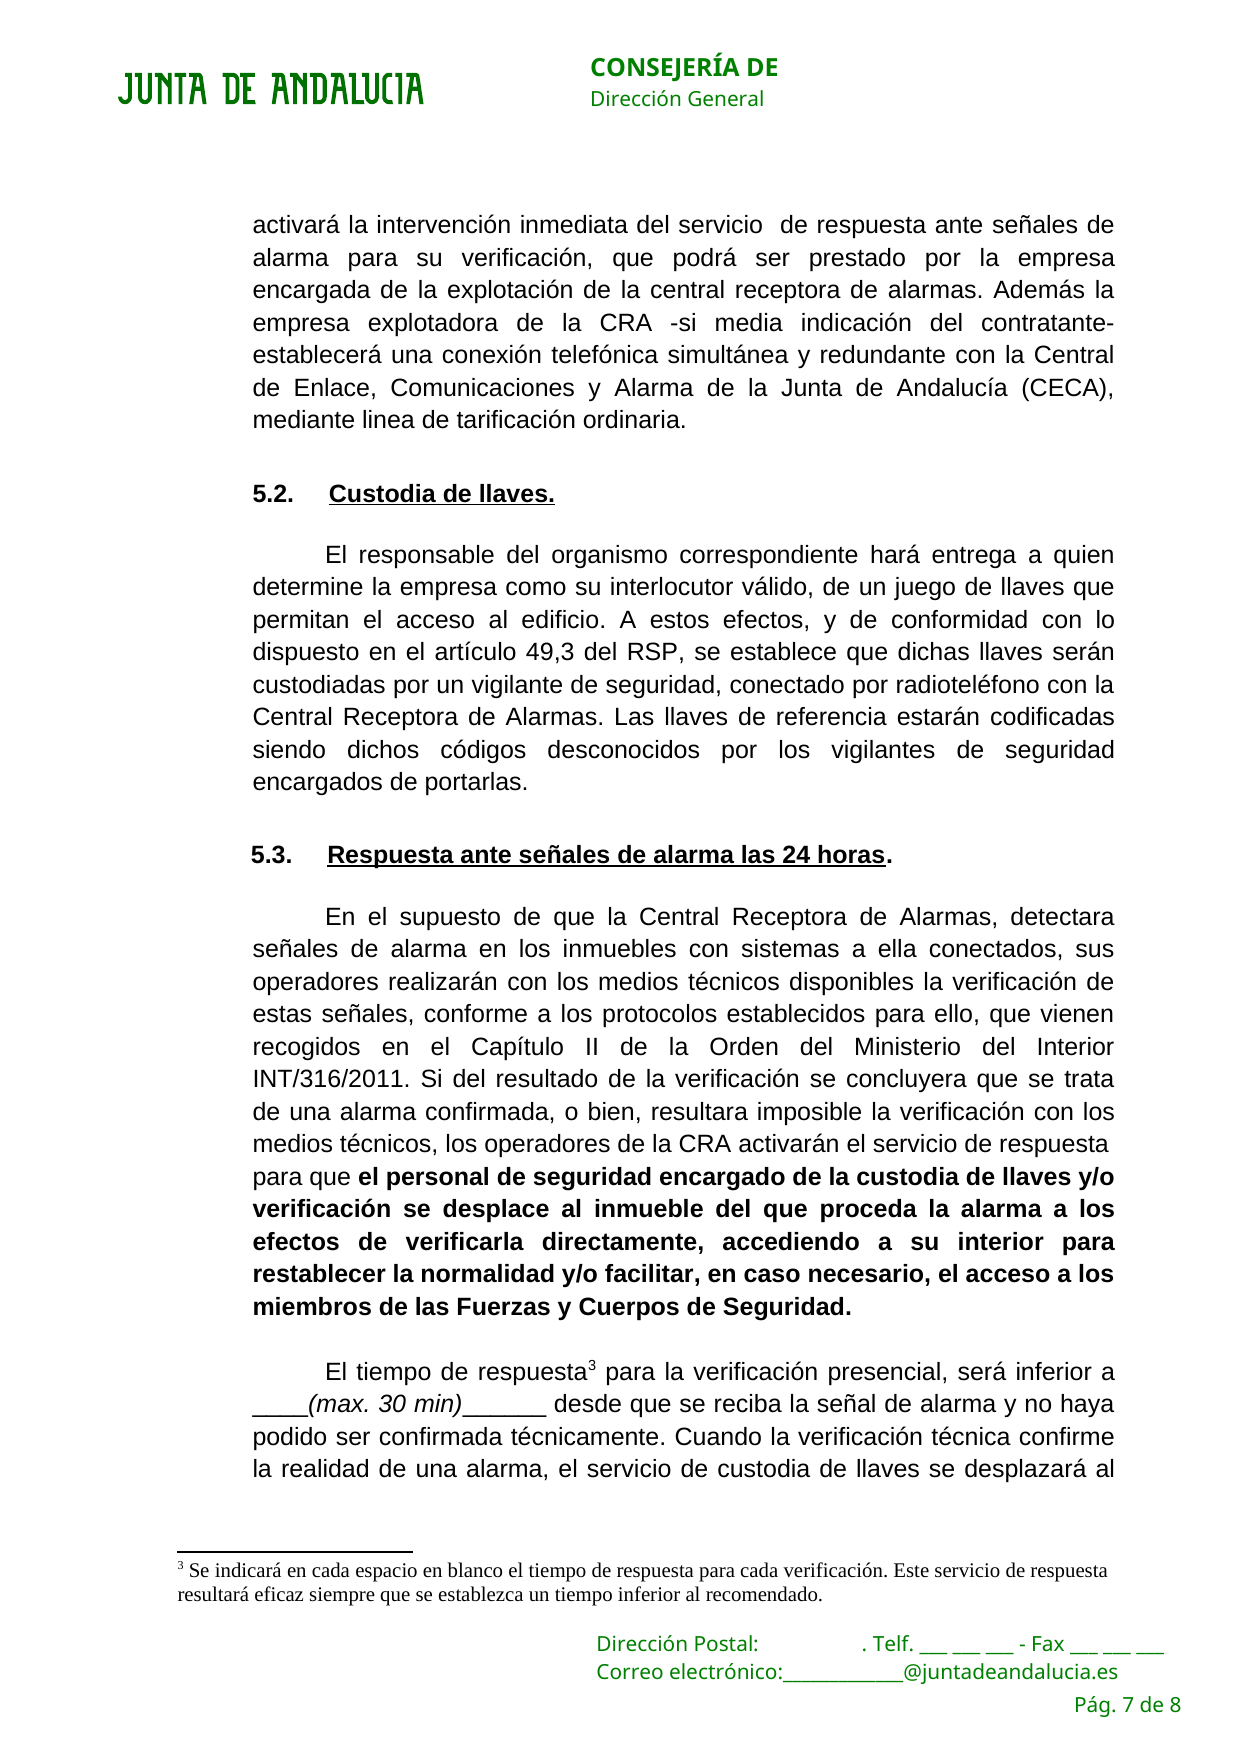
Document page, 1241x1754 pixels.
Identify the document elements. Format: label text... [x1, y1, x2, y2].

text El responsable del organismo correspondiente hará entrega a quien determine la empresa como su interlocutor válido, de un juego de llaves que permitan el acceso al edificio. A estos efectos, y de conformidad con lo dispuesto en el artículo 49,3 del RSP, se establece que dichas llaves serán custodiadas por un vigilante de seguridad, conectado por radioteléfono con la Central Receptora de Alarmas. Las llaves de referencia estarán codificadas siendo dichos códigos desconocidos por los vigilantes de seguridad encargados de portarlas. [252, 536, 1116, 796]
text 5.2. Custodia de llaves. [252, 479, 1116, 507]
text El tiempo de respuesta para la verificación presencial, será inferior a ____(max. 30 min)______ desde que se reciba la señal de alarma y no haya podido ser confirmada técnicamente. Cuando la verificación técnica confirme la realidad de una alarma, el servicio de custodia de llaves se desplazará al [252, 1353, 1116, 1483]
text para que el personal de seguridad encargado de la custodia de llaves y/o verificación se desplace al inmueble del que proceda la alarma a los efectos de verificarla directamente, accediendo a su interior para restablecer la normalidad y/o facilitar, en caso necesario, el acceso a los miembros de las Fuerzas y Cuerpos de Seguridad. [252, 1158, 1116, 1321]
text 5.3. Respuesta ante señales de alarma las 24 horas. [251, 841, 1116, 869]
text activará la intervención inmediata del servicio de respuesta ante señales de alarma para su verificación, que podrá ser prestado por la empresa encargada de la explotación de la central receptora de alarmas. Además la empresa explotadora de la CRA -si media indicación del contratante- establecerá una conexión telefónica simultánea y redundante con la Central de Enlace, Comunicaciones y Alarma de la Junta de Andalucía (CECA), mediante linea de tarificación ordinaria. [252, 207, 1116, 434]
text Se indicará en cada espacio en blanco el tiempo de respuesta para cada verificación. Este servicio de respuesta resultará eficaz siempre que se establezca un tiempo inferior al recomendado. [177, 1558, 1116, 1606]
text En el supuesto de que la Central Receptora de Alarmas, detectara señales de alarma en los inmuebles con sistemas a ella conectados, sus operadores realizarán con los medios técnicos disponibles la verificación de estas señales, conforme a los protocolos establecidos para ello, que vienen recogidos en el Capítulo II de la Orden del Ministerio del Interior INT/316/2011. Si del resultado de la verificación se concluyera que se trata de una alarma confirmada, o bien, resultara imposible la verificación con los medios técnicos, los operadores de la CRA activarán el servicio de respuesta [252, 898, 1116, 1158]
